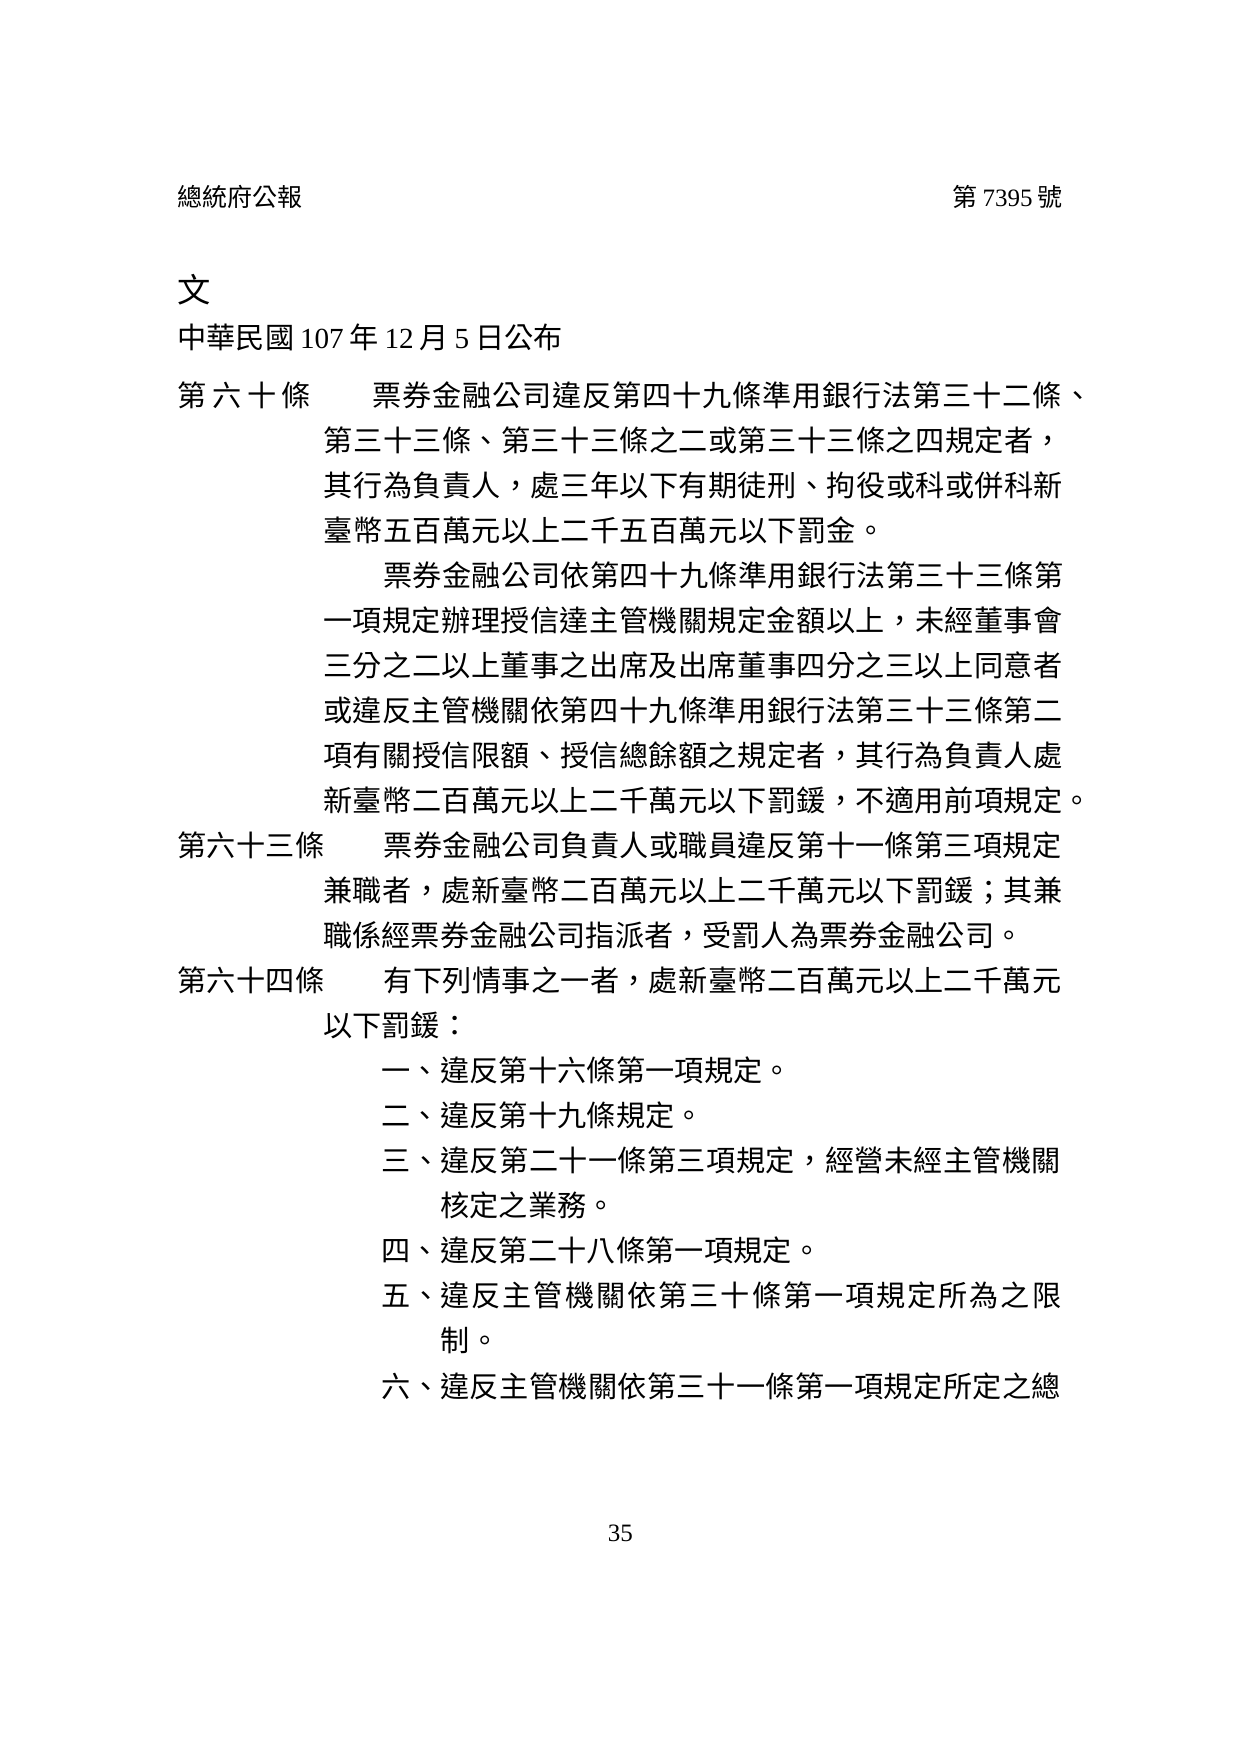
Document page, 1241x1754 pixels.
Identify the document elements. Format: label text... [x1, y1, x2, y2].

text 第六十條 票券金融公司違反第四十九條準用銀行法第三十二條、第三十三條、第三十三條之二或第三十三條之四規定者，其行為負責人，處三年以下有期徒刑、拘役或科或併科新臺幣五百萬元以上二千五百萬元以下罰金。 [177, 370, 1063, 550]
text 五、違反主管機關依第三十條第一項規定所為之限制。 [381, 1270, 1063, 1360]
text 二、違反第十九條規定。 [381, 1090, 1063, 1135]
text 第六十四條 有下列情事之一者，處新臺幣二百萬元以上二千萬元以下罰鍰： [177, 955, 1063, 1045]
text 第六十三條 票券金融公司負責人或職員違反第十一條第三項規定兼職者，處新臺幣二百萬元以上二千萬元以下罰鍰；其兼職係經票券金融公司指派者，受罰人為票券金融公司。 [177, 820, 1063, 955]
text 票券金融公司依第四十九條準用銀行法第三十三條第一項規定辦理授信達主管機關規定金額以上，未經董事會三分之二以上董事之出席及出席董事四分之三以上同意者，或違反主管機關依第四十九條準用銀行法第三十三條第二項有關授信限額、授信總餘額之規定者，其行為負責人處新臺幣二百萬元以上二千萬元以下罰鍰，不適用前項規定。 [323, 550, 1063, 820]
text 一、違反第十六條第一項規定。 [381, 1045, 1063, 1090]
text 六、違反主管機關依第三十一條第一項規定所定之總 [381, 1360, 1063, 1407]
text 文 [177, 266, 1063, 312]
text 中華民國107年12月5日公布 [177, 312, 1063, 357]
text 四、違反第二十八條第一項規定。 [381, 1225, 1063, 1270]
text 三、違反第二十一條第三項規定，經營未經主管機關核定之業務。 [381, 1135, 1063, 1225]
